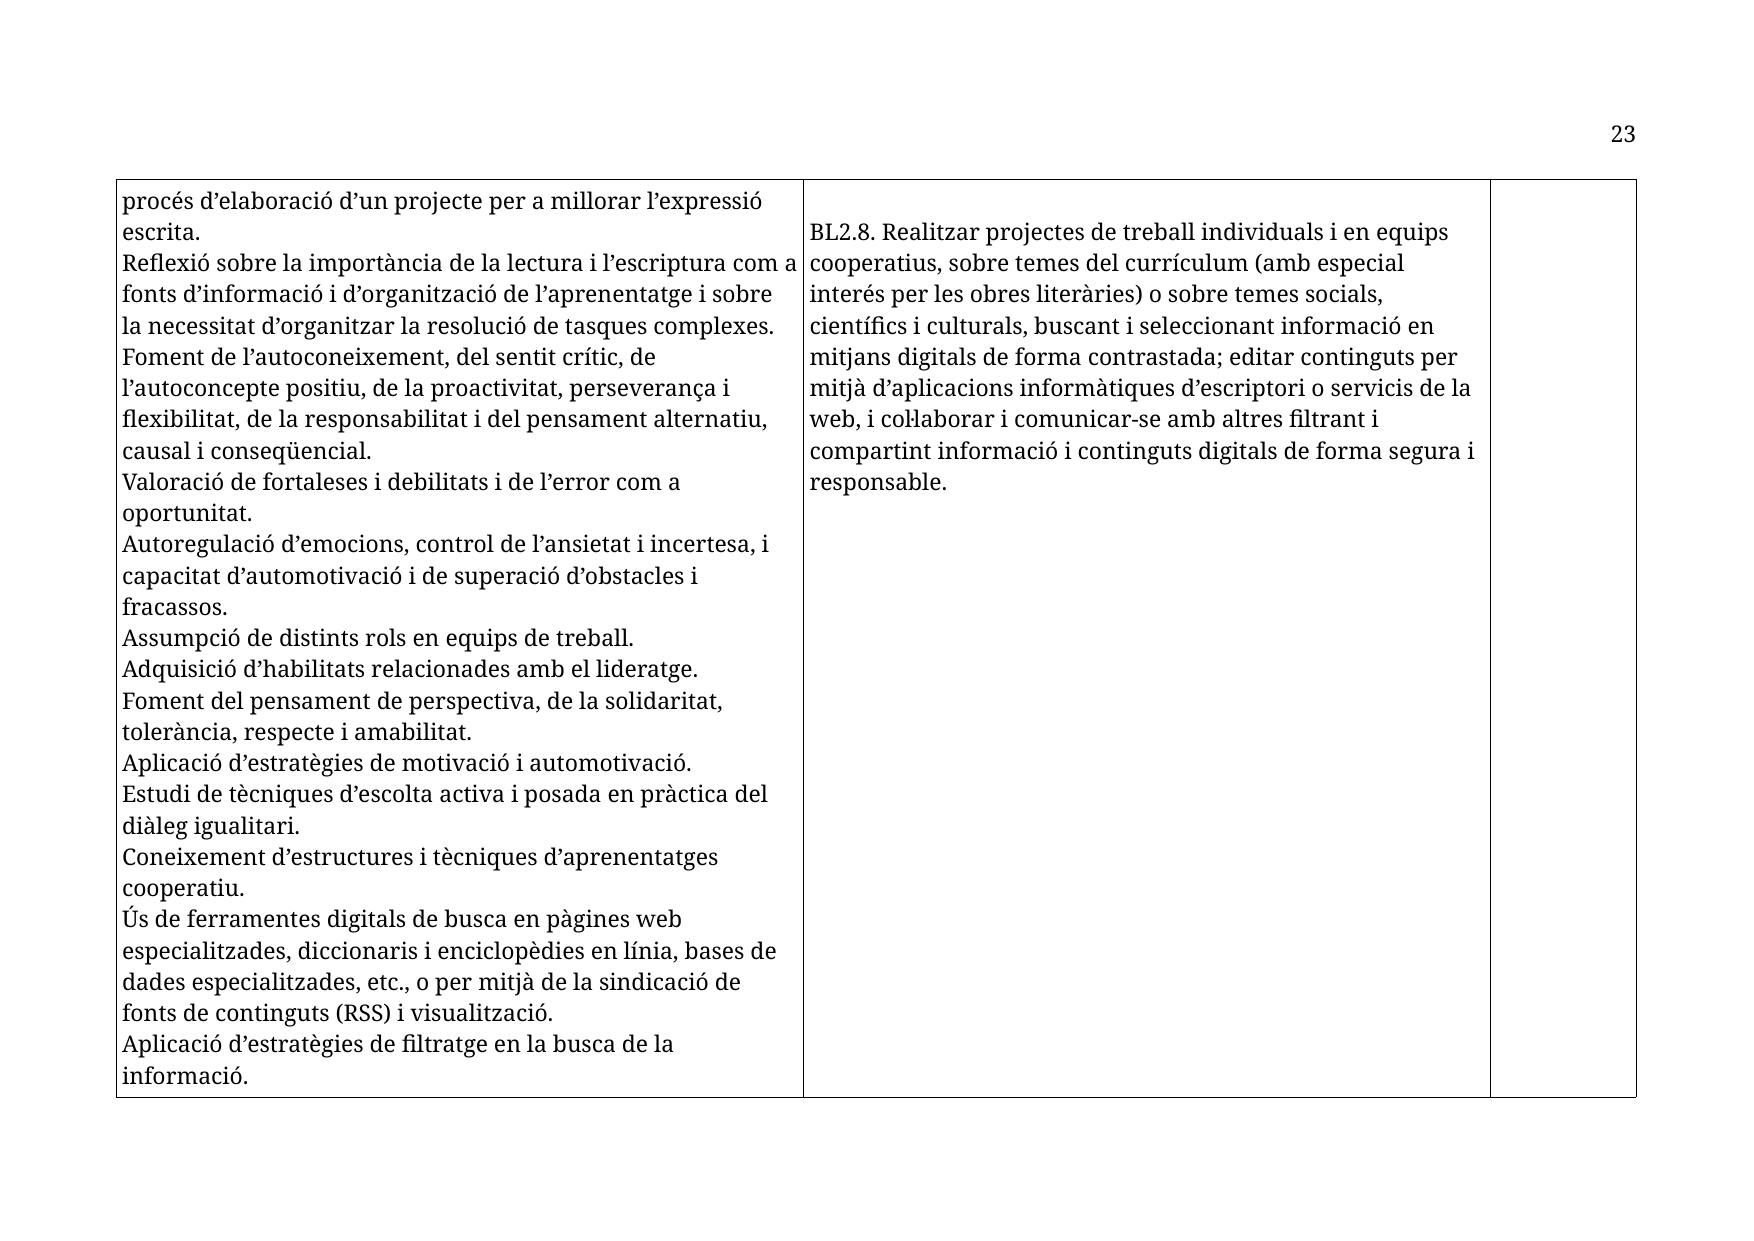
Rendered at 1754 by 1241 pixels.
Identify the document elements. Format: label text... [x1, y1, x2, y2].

table_cell [1491, 180, 1636, 1097]
table_cell BL2.8. Realitzar projectes de treball individuals i en equips cooperatius, sobre temes del currículum (amb especial interés per les obres literàries) o sobre temes socials, científics i culturals, buscant i seleccionant informació en mitjans digitals de forma contrastada; editar continguts per mitjà d’aplicacions informàtiques d’escriptori o servicis de la web, i col·laborar i comunicar-se amb altres filtrant i compartint informació i continguts digitals de forma segura i responsable. [804, 180, 1490, 1097]
table_cell procés d’elaboració d’un projecte per a millorar l’expressió escrita. Reflexió sobre la importància de la lectura i l’escriptura com a fonts d’informació i d’organització de l’aprenentatge i sobre la necessitat d’organitzar la resolució de tasques complexes. Foment de l’autoconeixement, del sentit crític, de l’autoconcepte positiu, de la proactivitat, perseverança i flexibilitat, de la responsabilitat i del pensament alternatiu, causal i conseqüencial. Valoració de fortaleses i debilitats i de l’error com a oportunitat. Autoregulació d’emocions, control de l’ansietat i incertesa, i capacitat d’automotivació i de superació d’obstacles i fracassos. Assumpció de distints rols en equips de treball. Adquisició d’habilitats relacionades amb el lideratge. Foment del pensament de perspectiva, de la solidaritat, tolerància, respecte i amabilitat. Aplicació d’estratègies de motivació i automotivació. Estudi de tècniques d’escolta activa i posada en pràctica del diàleg igualitari. Coneixement d’estructures i tècniques d’aprenentatges cooperatiu. Ús de ferramentes digitals de busca en pàgines web especialitzades, diccionaris i enciclopèdies en línia, bases de dades especialitzades, etc., o per mitjà de la sindicació de fonts de continguts (RSS) i visualització. Aplicació d’estratègies de filtratge en la busca de la informació. [117, 180, 803, 1097]
